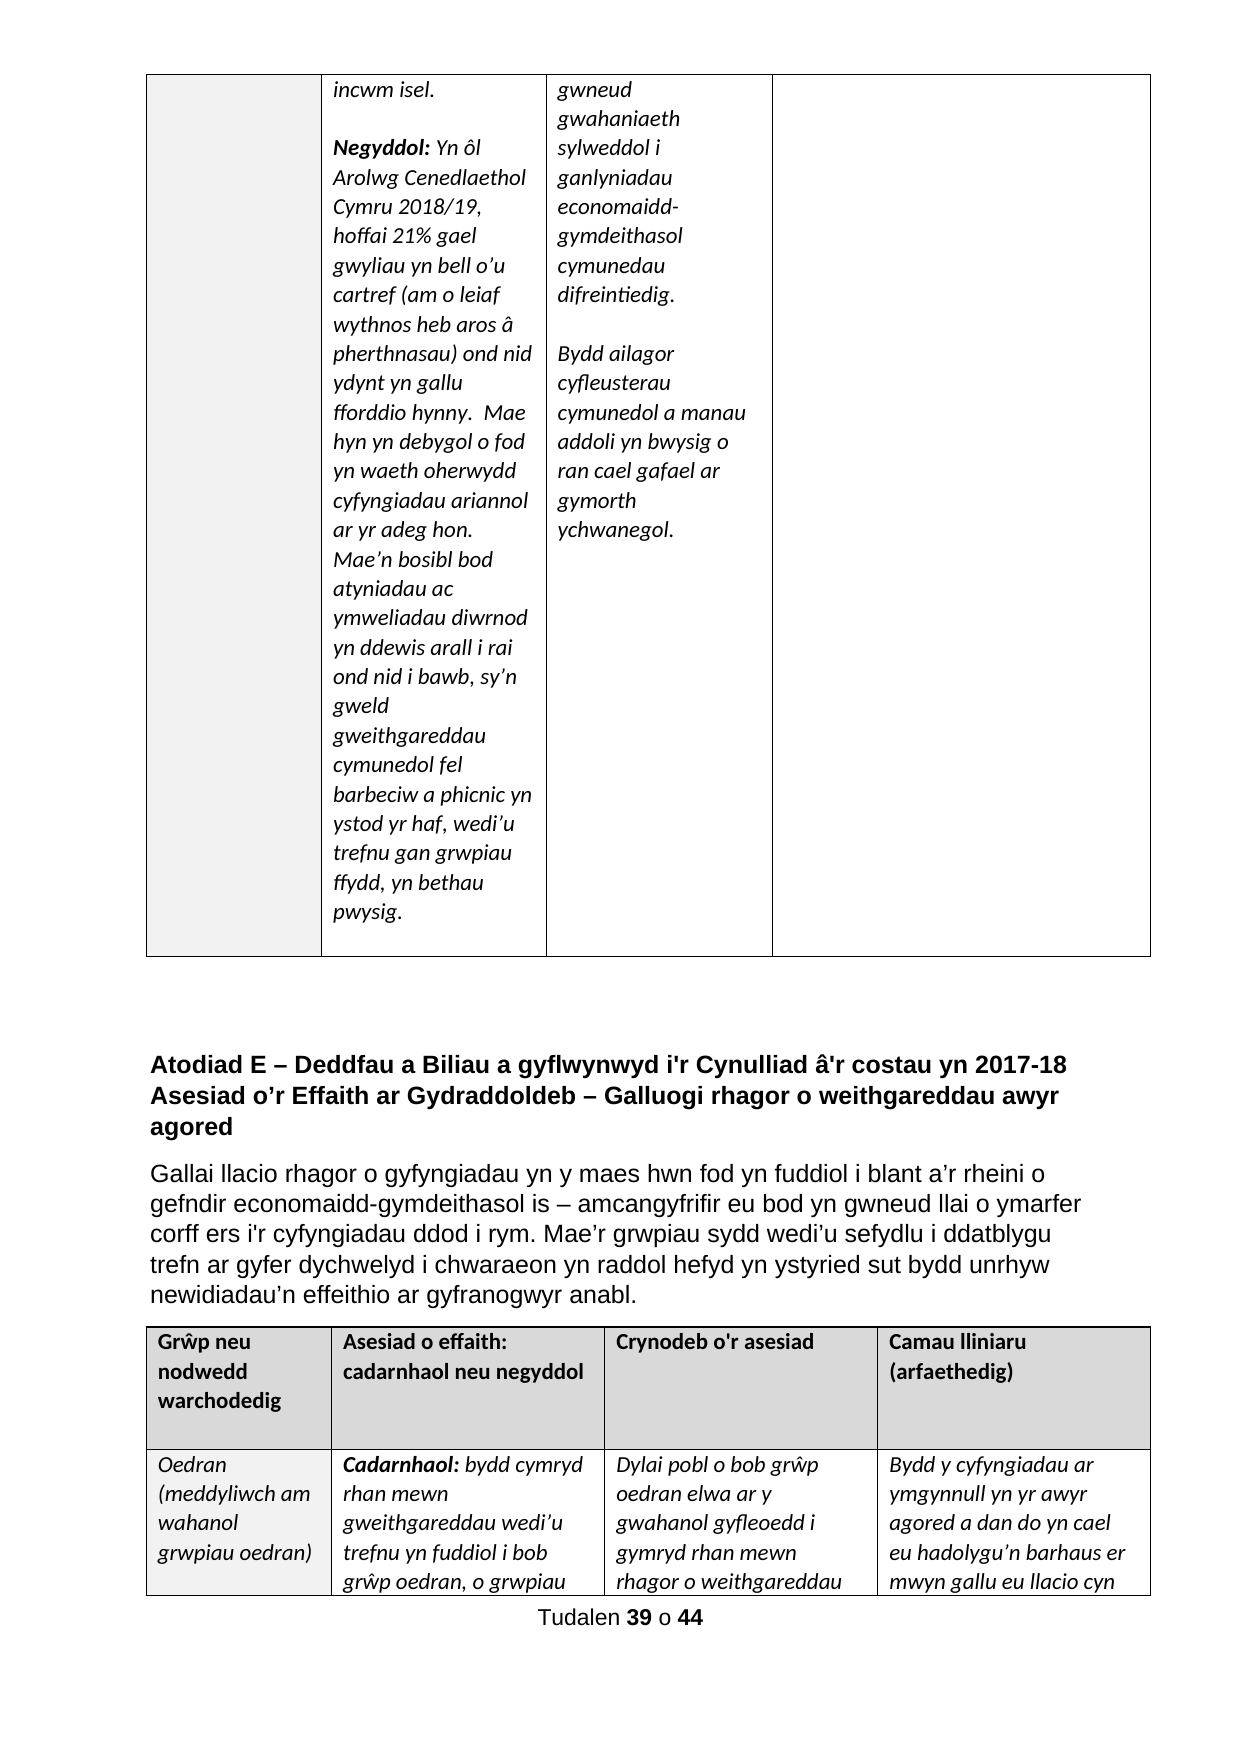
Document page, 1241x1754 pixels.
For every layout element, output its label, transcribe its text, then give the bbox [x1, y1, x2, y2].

table_cell incwm isel. Negyddol: Yn ôl Arolwg Cenedlaethol Cymru 2018/19, hoffai 21% gael gwyliau yn bell o’u cartref (am o leiaf wythnos heb aros â pherthnasau) ond nid ydynt yn gallu fforddio hynny. Mae hyn yn debygol o fod yn waeth oherwydd cyfyngiadau ariannol ar yr adeg hon. Mae’n bosibl bod atyniadau ac ymweliadau diwrnod yn ddewis arall i rai ond nid i bawb, sy’n gweld gweithgareddau cymunedol fel barbeciw a phicnic yn ystod yr haf, wedi’u trefnu gan grwpiau ffydd, yn bethau pwysig. [322, 75, 546, 956]
table_cell Cadarnhaol: bydd cymryd rhan mewn gweithgareddau wedi’u trefnu yn fuddiol i bob grŵp oedran, o grwpiau [332, 1450, 604, 1595]
table_cell Dylai pobl o bob grŵp oedran elwa ar y gwahanol gyfleoedd i gymryd rhan mewn rhagor o weithgareddau [605, 1450, 877, 1595]
table_cell Oedran (meddyliwch am wahanol grwpiau oedran) [147, 1450, 331, 1595]
table_cell gwneud gwahaniaeth sylweddol i ganlyniadau economaidd-gymdeithasol cymunedau difreintiedig. Bydd ailagor cyfleusterau cymunedol a manau addoli yn bwysig o ran cael gafael ar gymorth ychwanegol. [547, 75, 772, 956]
text Atodiad E – Deddfau a Biliau a gyflwynwyd i'r Cynulliad â'r costau yn 2017-18 Asesiad o’r Effaith ar Gydraddoldeb – Galluogi rhagor o weithgareddau awyr agored [150, 1050, 1090, 1141]
table_header Grŵp neu nodwedd warchodedig [147, 1328, 331, 1449]
table_header Crynodeb o'r asesiad [605, 1328, 877, 1449]
text Gallai llacio rhagor o gyfyngiadau yn y maes hwn fod yn fuddiol i blant a’r rheini o gefndir economaidd-gymdeithasol is – amcangyfrifir eu bod yn gwneud llai o ymarfer corff ers i'r cyfyngiadau ddod i rym. Mae’r grwpiau sydd wedi’u sefydlu i ddatblygu trefn ar gyfer dychwelyd i chwaraeon yn raddol hefyd yn ystyried sut bydd unrhyw newidiadau’n effeithio ar gyfranogwyr anabl. [150, 1159, 1090, 1308]
table_header Asesiad o effaith: cadarnhaol neu negyddol [332, 1328, 604, 1449]
table_cell Bydd y cyfyngiadau ar ymgynnull yn yr awyr agored a dan do yn cael eu hadolygu’n barhaus er mwyn gallu eu llacio cyn [878, 1450, 1150, 1595]
table_cell [147, 75, 321, 956]
table_header Camau lliniaru (arfaethedig) [878, 1328, 1150, 1449]
table_cell [773, 75, 1150, 956]
